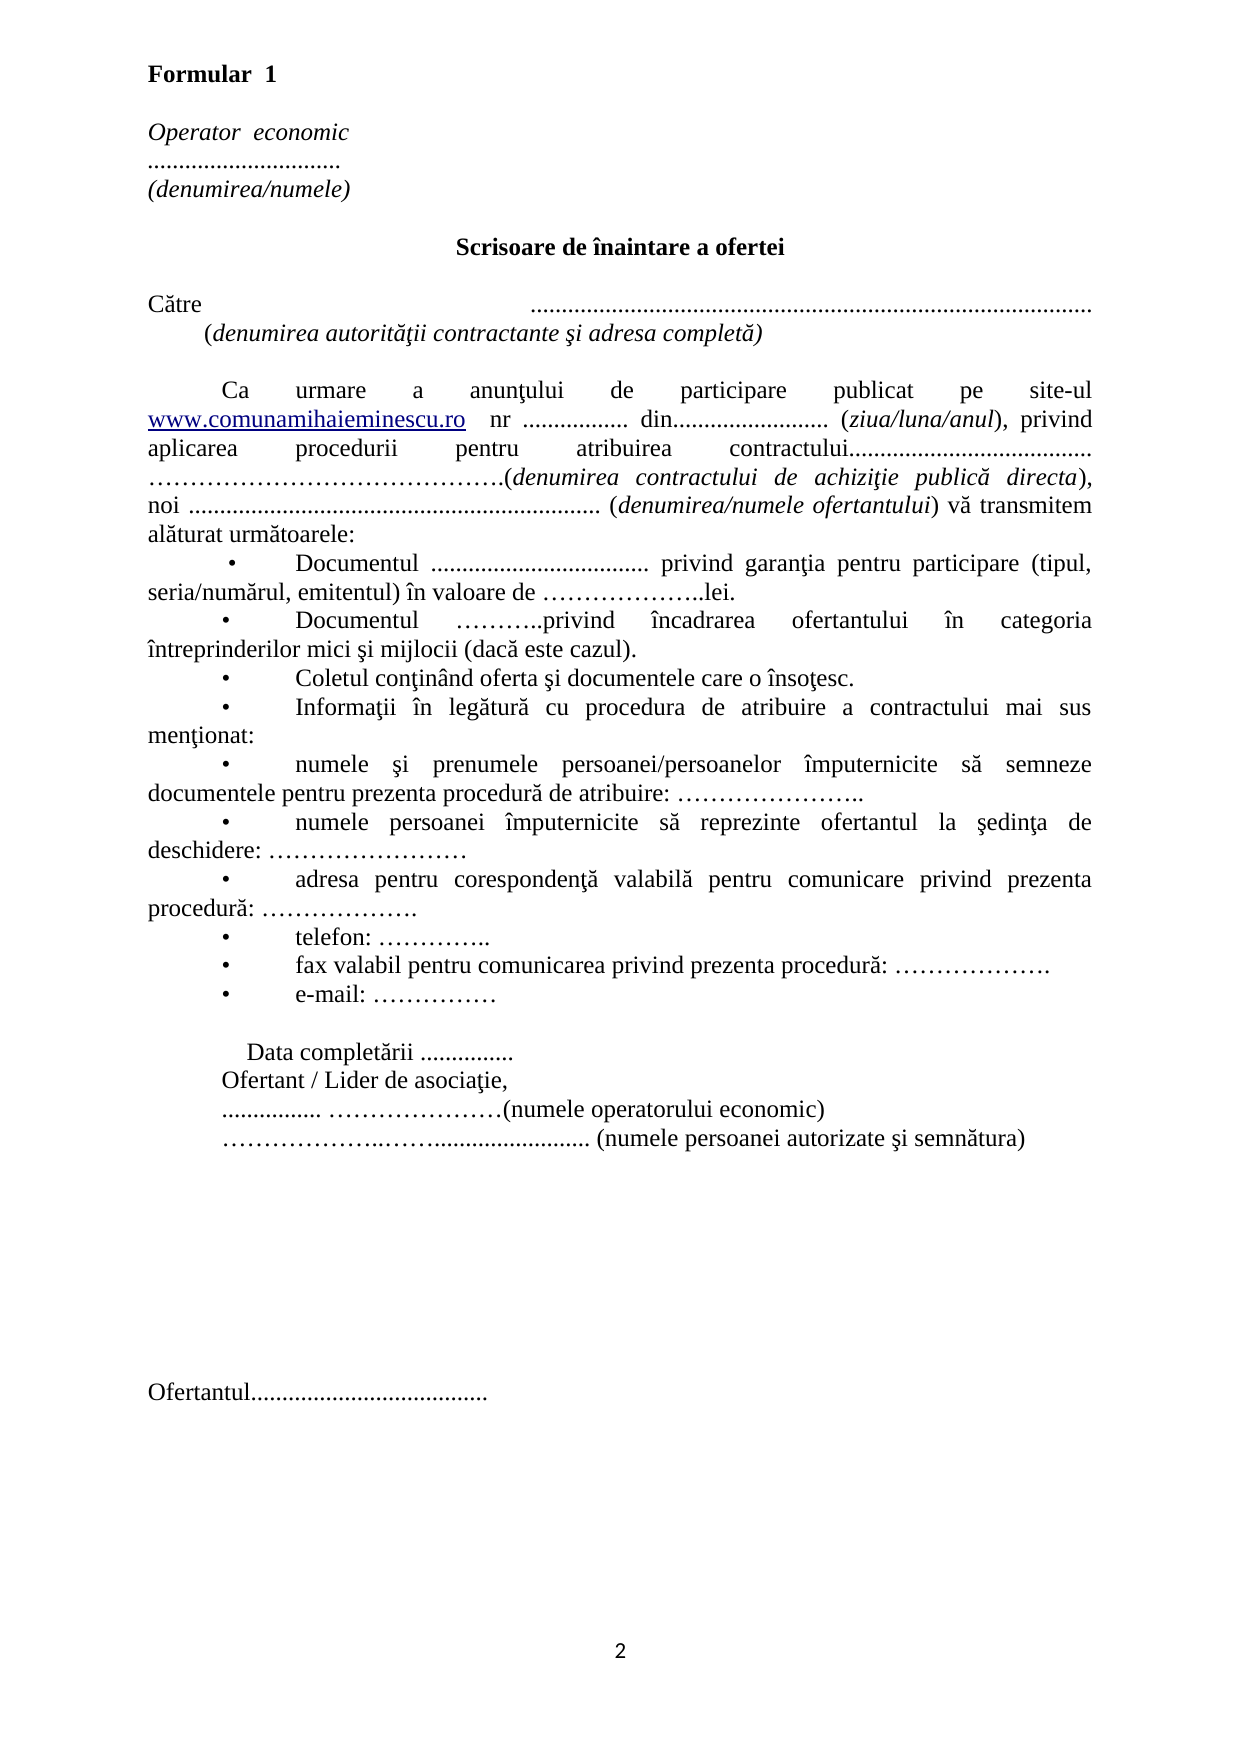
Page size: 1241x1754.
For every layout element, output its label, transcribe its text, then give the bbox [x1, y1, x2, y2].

text Ofertantul...................................... [148, 1377, 1092, 1406]
text ................ …………………(numele operatorului economic) [148, 1094, 1092, 1123]
text • Documentul ………..privind încadrarea ofertantului în categoria întreprinderilor mici şi mijlocii (dacă este cazul). [148, 605, 1092, 663]
text • e-mail: …………… [148, 979, 1092, 1008]
text Scrisoare de înaintare a ofertei [148, 232, 1092, 260]
text ………………..……......................... (numele persoanei autorizate şi semnătura) [148, 1123, 1092, 1152]
text • adresa pentru corespondenţă valabilă pentru comunicare privind prezenta procedură: ………………. [148, 864, 1092, 922]
text Către .......................................................................................... (denumirea autorităţii contractante şi adresa completă) [148, 289, 1092, 347]
text • numele persoanei împuternicite să reprezinte ofertantul la şedinţa de deschidere: …………………… [148, 807, 1092, 864]
text Formular 1 [148, 59, 1092, 88]
text • numele şi prenumele persoanei/persoanelor împuternicite să semneze documentele pentru prezenta procedură de atribuire: ………………….. [148, 749, 1092, 807]
text Data completării ............... [148, 1037, 1092, 1065]
text ............................... [148, 145, 1092, 174]
text • telefon: ………….. [148, 922, 1092, 950]
text Operator economic [148, 117, 1092, 145]
text • Informaţii în legătură cu procedura de atribuire a contractului mai sus menţionat: [148, 692, 1092, 749]
text • Documentul ................................... privind garanţia pentru participare (tipul, seria/numărul, emitentul) în valoare de ………………..lei. [148, 548, 1092, 605]
text (denumirea/numele) [148, 174, 1092, 203]
text • Coletul conţinând oferta şi documentele care o însoţesc. [148, 663, 1092, 692]
text • fax valabil pentru comunicarea privind prezenta procedură: ………………. [148, 950, 1092, 979]
text Ofertant / Lider de asociaţie, [148, 1065, 1092, 1094]
text Ca urmare a anunţului de participare publicat pe site-ul www.comunamihaieminescu.ro nr ................. din......................... (ziua/luna/anul), privind aplicarea procedurii pentru atribuirea contractului....................................... …………………………………….(denumirea contractului de achiziţie publică directa), noi .................................................................. (denumirea/numele ofertantului) vă transmitem alăturat următoarele: [148, 375, 1092, 548]
